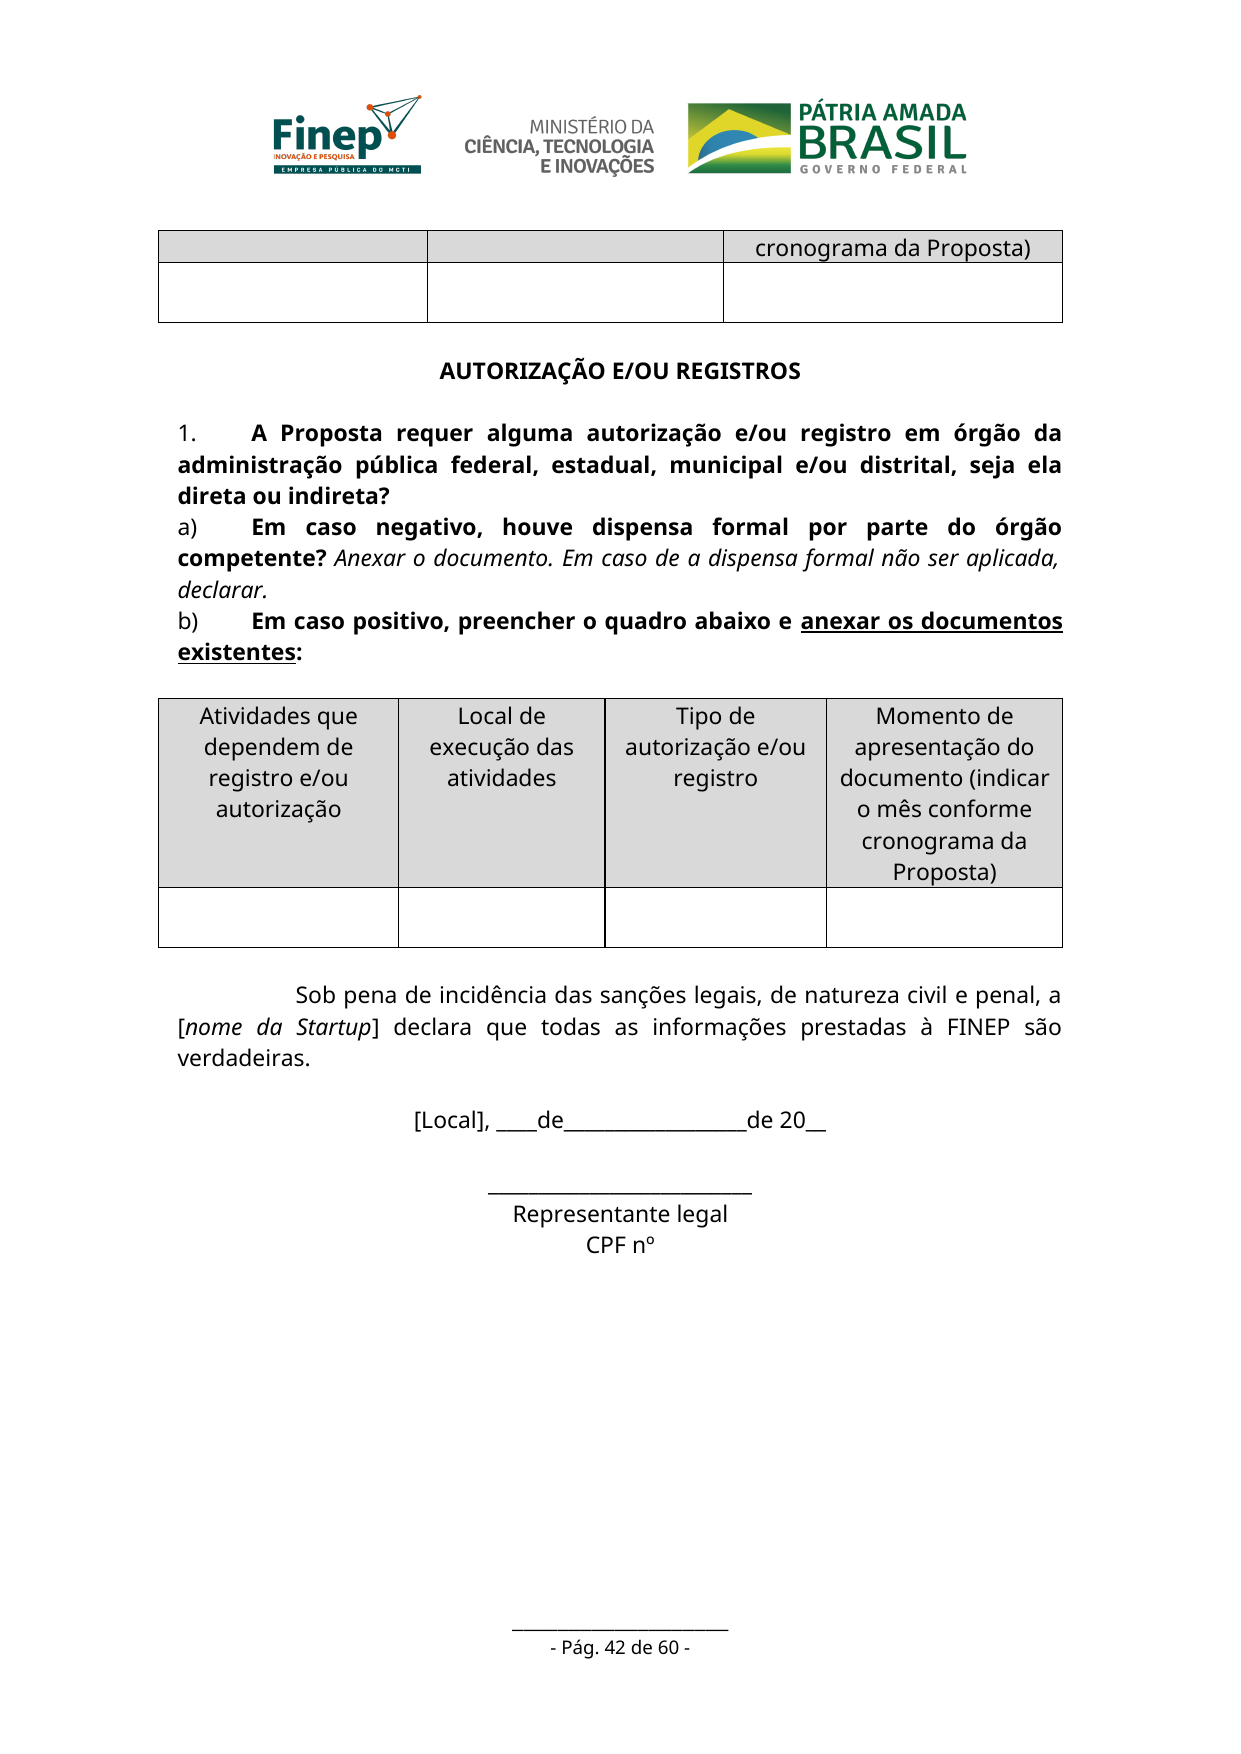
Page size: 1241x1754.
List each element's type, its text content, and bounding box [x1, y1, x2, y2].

text CPF nº [177, 1229, 1063, 1260]
text Sob pena de incidência das sanções legais, de natureza civil e penal, a [nome da Startup] declara que todas as informações prestadas à FINEP são verdadeiras. [177, 979, 1063, 1073]
text AUTORIZAÇÃO E/OU REGISTROS [177, 354, 1063, 386]
text [Local], ____de__________________de 20__ [177, 1104, 1063, 1135]
table_header cronograma da Proposta) [724, 231, 1062, 262]
table_header [428, 231, 723, 262]
text __________________________ [177, 1166, 1063, 1198]
table_cell [724, 263, 1062, 322]
text Representante legal [177, 1198, 1063, 1229]
list Em caso negativo, houve dispensa formal por parte do órgão competente? Anexar o documento. Em caso de a dispensa formal não ser aplicada, declarar. [177, 511, 1063, 604]
table_header Tipo de autorização e/ou registro [606, 699, 826, 887]
table_cell [827, 888, 1062, 947]
table_header Momento de apresentação do documento (indicar o mês conforme cronograma da Proposta) [827, 699, 1062, 887]
table_header Atividades que dependem de registro e/ou autorização [159, 699, 398, 887]
list A Proposta requer alguma autorização e/ou registro em órgão da administração pública federal, estadual, municipal e/ou distrital, seja ela direta ou indireta? [177, 417, 1063, 511]
table_header [159, 231, 427, 262]
table_cell [159, 263, 427, 322]
table_cell [399, 888, 604, 947]
table_cell [159, 888, 398, 947]
table_header Local de execução das atividades [399, 699, 604, 887]
table_cell [606, 888, 826, 947]
list Em caso positivo, preencher o quadro abaixo e anexar os documentos existentes: [177, 604, 1063, 667]
table_cell [428, 263, 723, 322]
